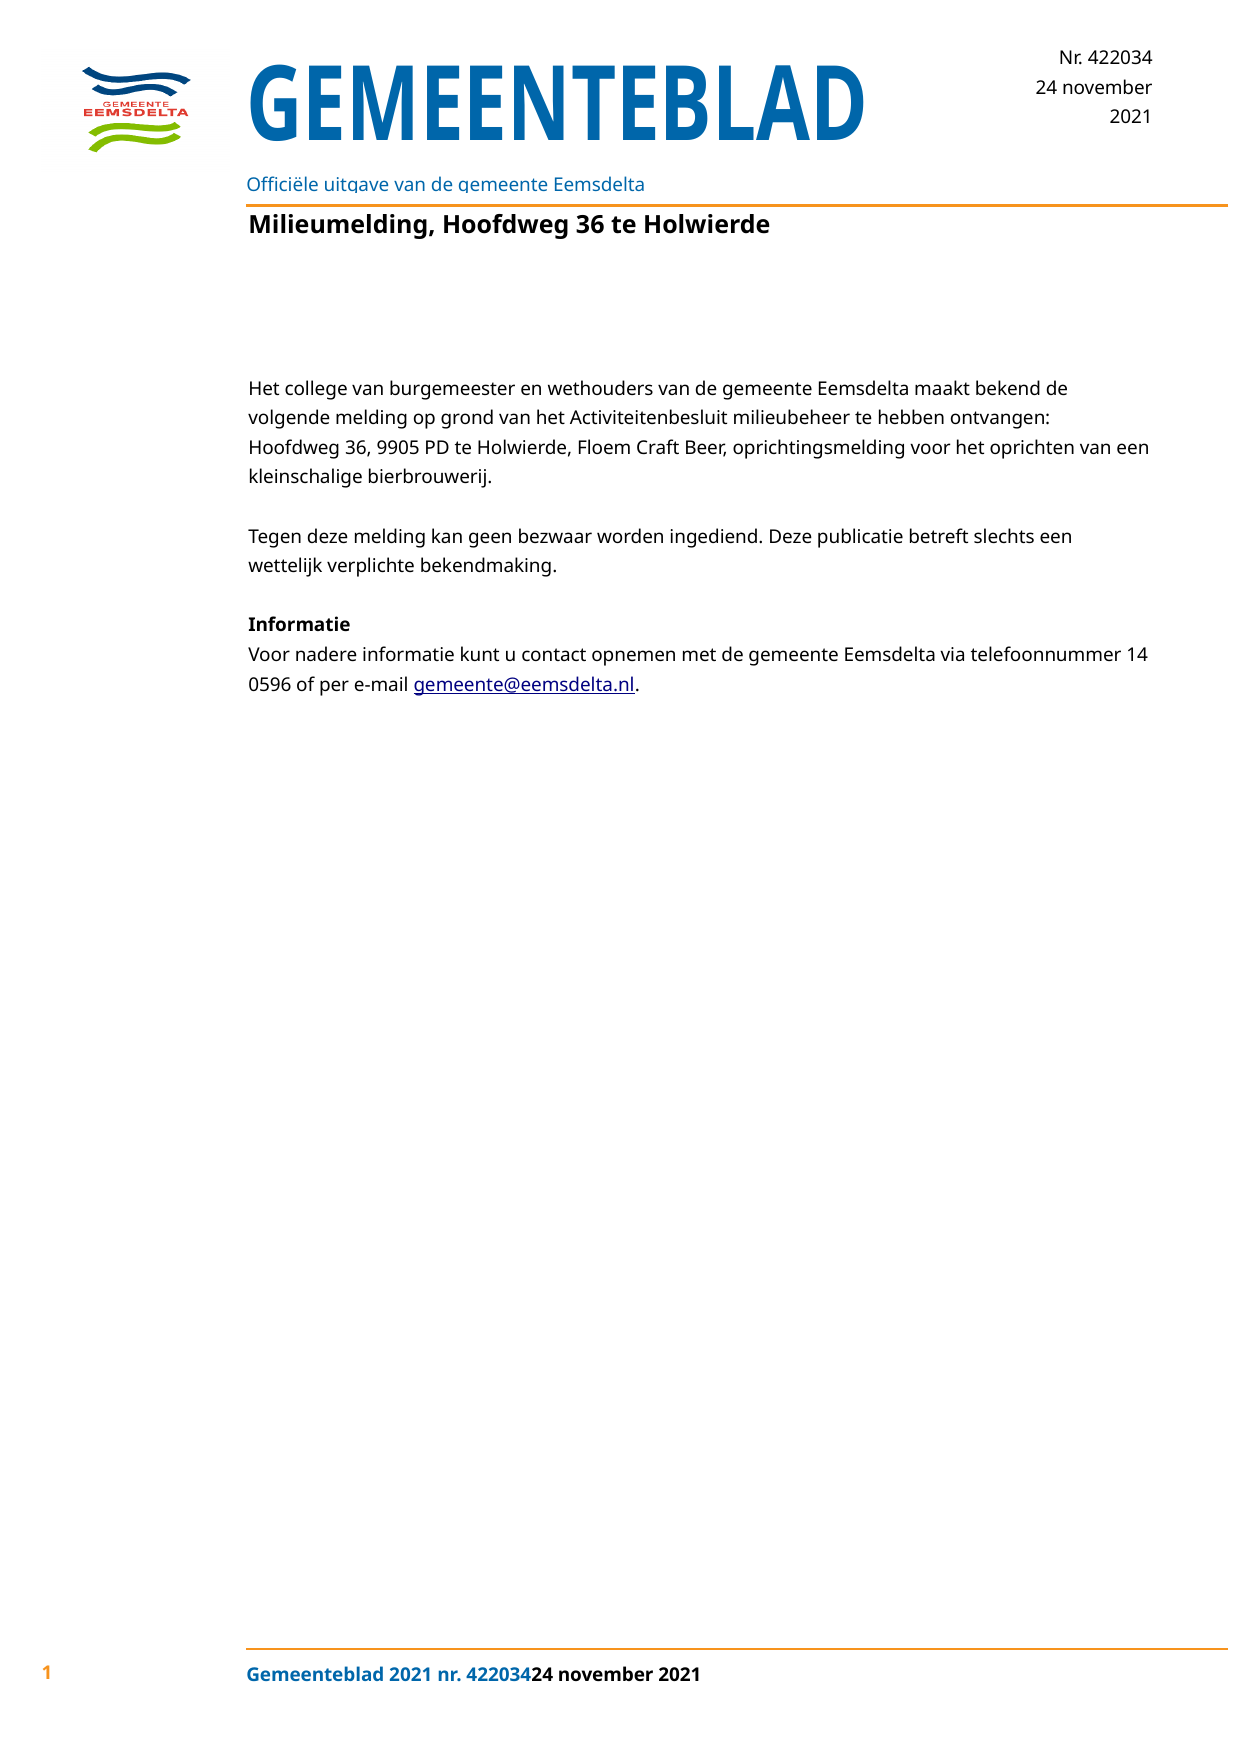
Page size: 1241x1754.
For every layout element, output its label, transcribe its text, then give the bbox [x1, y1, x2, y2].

text Het college van burgemeester en wethouders van de gemeente Eemsdelta maakt bekend de volgende melding op grond van het Activiteitenbesluit milieubeheer te hebben ontvangen: [248, 375, 1152, 430]
picture [41, 47, 231, 172]
text Milieumelding, Hoofdweg 36 te Holwierde [248, 207, 1152, 241]
text Voor nadere informatie kunt u contact opnemen met de gemeente Eemsdelta via telefoonnummer 14 0596 of per e-mail gemeente@eemsdelta.nl. [248, 641, 1152, 696]
text Tegen deze melding kan geen bezwaar worden ingediend. Deze publicatie betreft slechts een wettelijk verplichte bekendmaking. [248, 523, 1152, 578]
text Informatie [248, 612, 1152, 637]
text Hoofdweg 36, 9905 PD te Holwierde, Floem Craft Beer, oprichtingsmelding voor het oprichten van een kleinschalige bierbrouwerij. [248, 434, 1152, 489]
